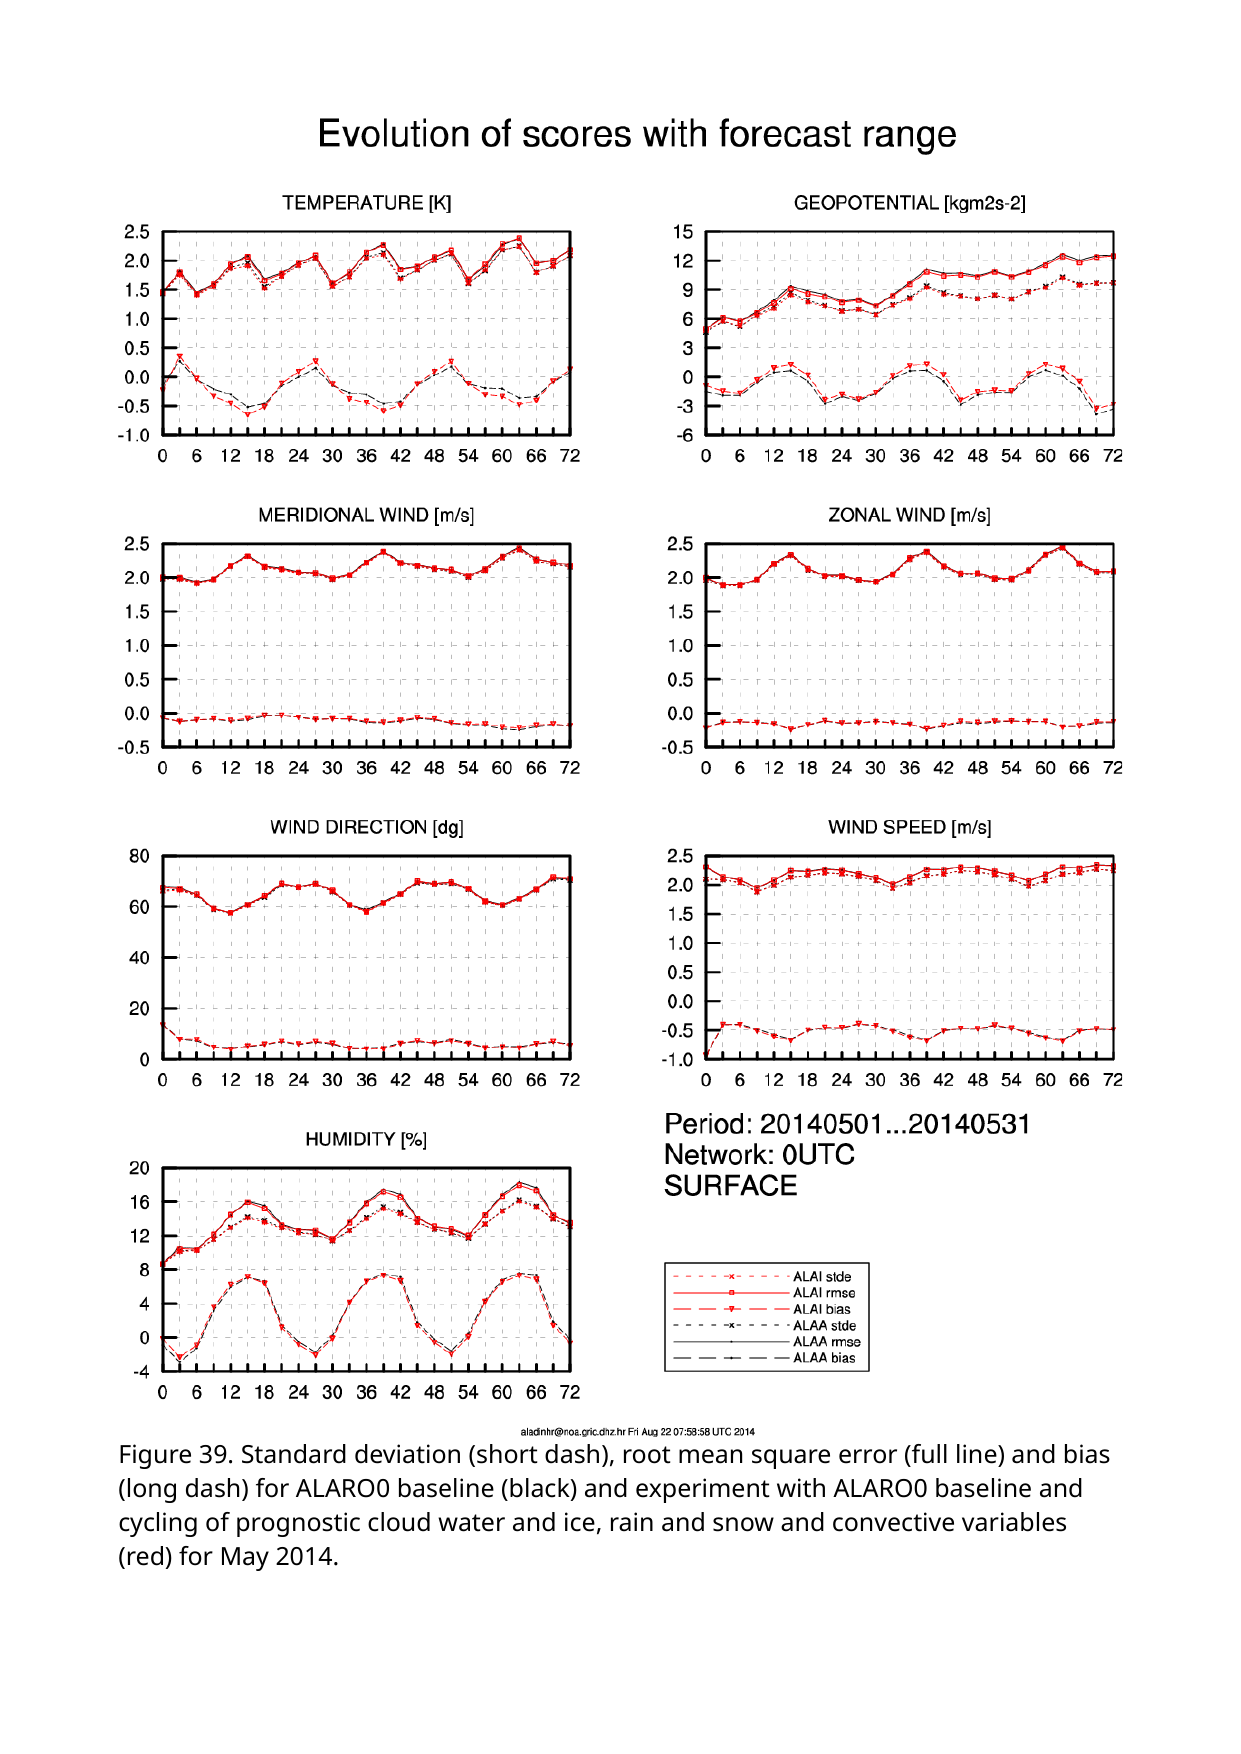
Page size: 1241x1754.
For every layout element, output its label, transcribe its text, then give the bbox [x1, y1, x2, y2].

picture [118, 118, 1123, 1437]
text Figure 39. Standard deviation (short dash), root mean square error (full line) and bias (long dash) for ALARO0 baseline (black) and experiment with ALARO0 baseline and cycling of prognostic cloud water and ice, rain and snow and convective variables (red) for May 2014. [118, 1437, 1122, 1573]
